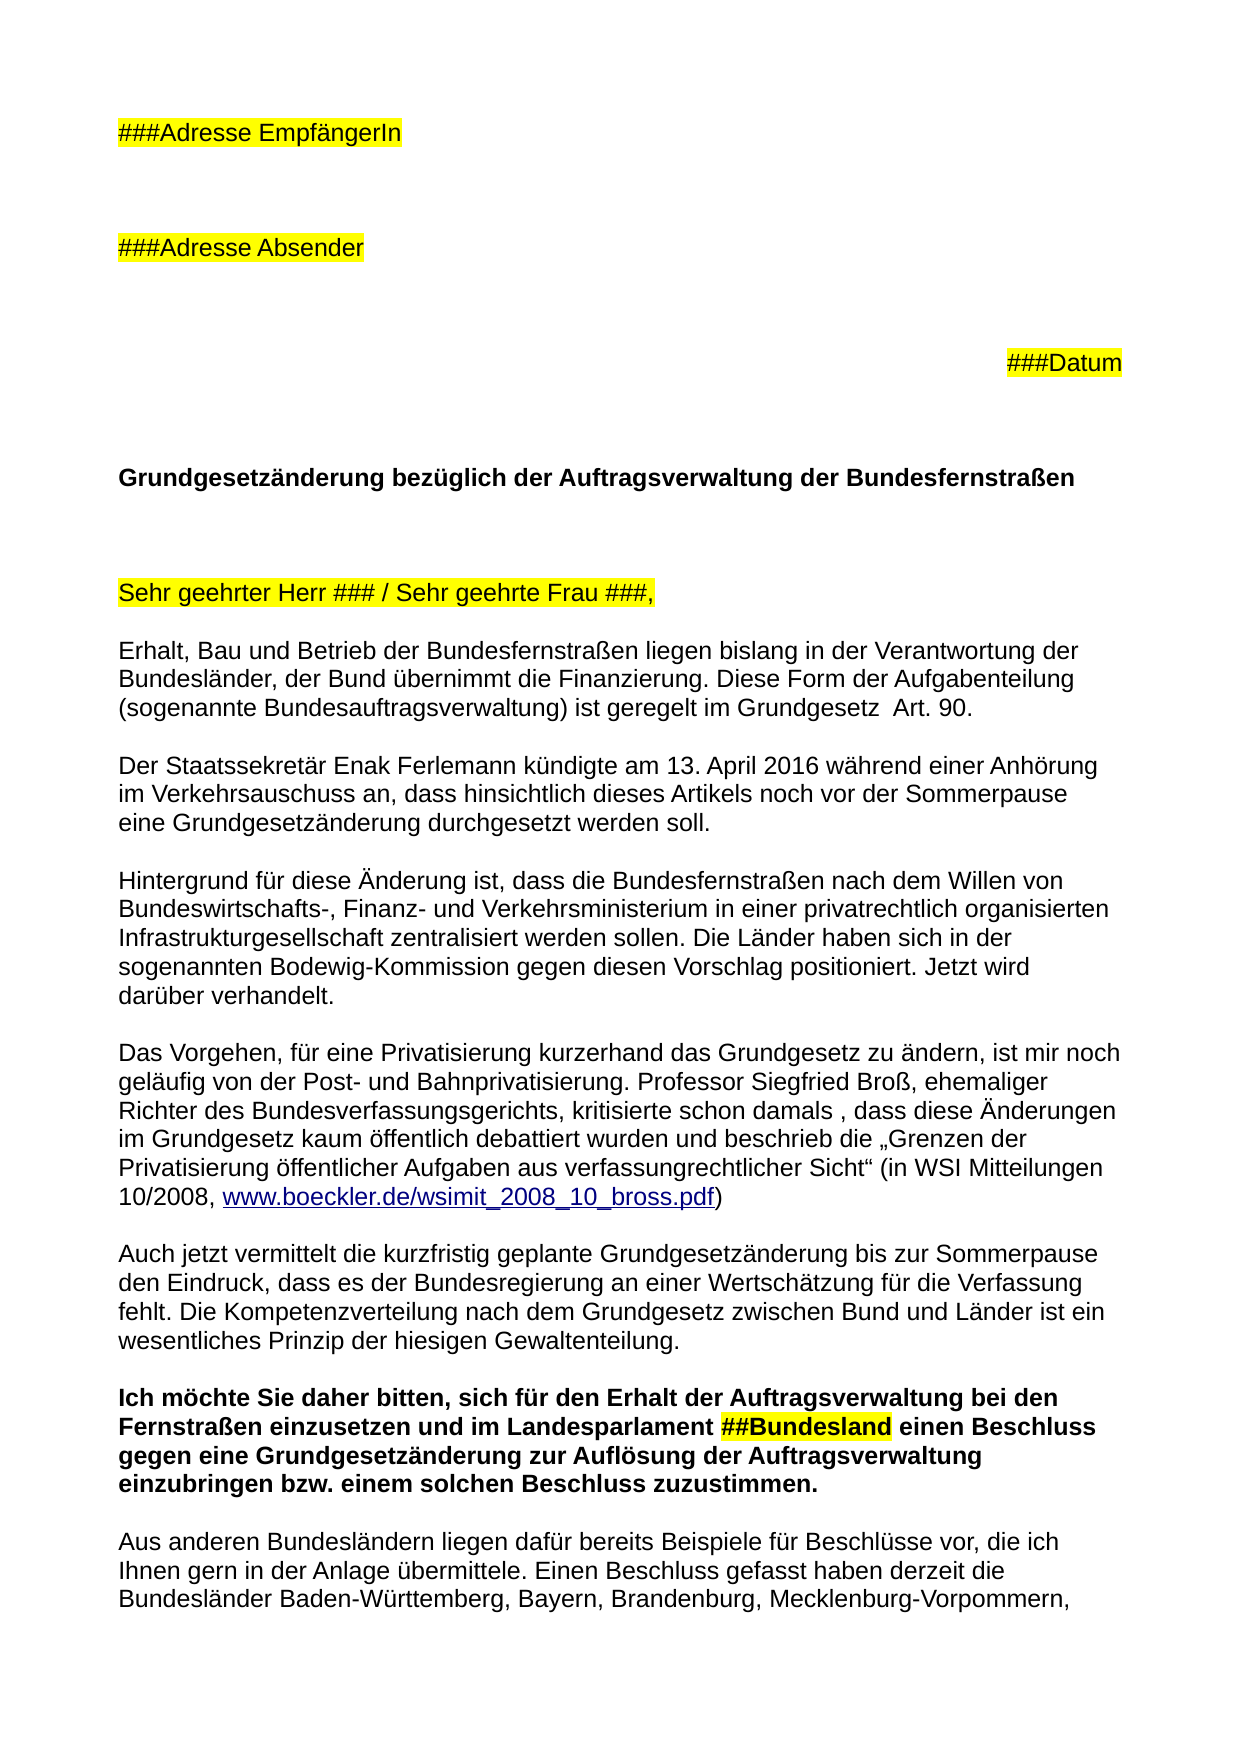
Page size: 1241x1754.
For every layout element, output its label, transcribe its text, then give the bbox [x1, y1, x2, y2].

text ###Adresse EmpfängerIn [118, 118, 1122, 147]
text Der Staatssekretär Enak Ferlemann kündigte am 13. April 2016 während einer Anhörung im Verkehrsauschuss an, dass hinsichtlich dieses Artikels noch vor der Sommerpause eine Grundgesetzänderung durchgesetzt werden soll. [118, 751, 1122, 837]
text ###Adresse Absender [118, 233, 1122, 262]
text ###Datum [118, 348, 1122, 377]
text Auch jetzt vermittelt die kurzfristig geplante Grundgesetzänderung bis zur Sommerpause den Eindruck, dass es der Bundesregierung an einer Wertschätzung für die Verfassung fehlt. Die Kompetenzverteilung nach dem Grundgesetz zwischen Bund und Länder ist ein wesentliches Prinzip der hiesigen Gewaltenteilung. [118, 1239, 1122, 1354]
text Sehr geehrter Herr ### / Sehr geehrte Frau ###, [118, 578, 1122, 607]
text Das Vorgehen, für eine Privatisierung kurzerhand das Grundgesetz zu ändern, ist mir noch geläufig von der Post- und Bahnprivatisierung. Professor Siegfried Broß, ehemaliger Richter des Bundesverfassungsgerichts, kritisierte schon damals , dass diese Änderungen im Grundgesetz kaum öffentlich debattiert wurden und beschrieb die „Grenzen der Privatisierung öffentlicher Aufgaben aus verfassungrechtlicher Sicht“ (in WSI Mitteilungen 10/2008, www.boeckler.de/wsimit_2008_10_bross.pdf) [118, 1038, 1122, 1211]
text Aus anderen Bundesländern liegen dafür bereits Beispiele für Beschlüsse vor, die ich Ihnen gern in der Anlage übermittele. Einen Beschluss gefasst haben derzeit die Bundesländer Baden-Württemberg, Bayern, Brandenburg, Mecklenburg-Vorpommern, [118, 1527, 1122, 1613]
text Hintergrund für diese Änderung ist, dass die Bundesfernstraßen nach dem Willen von Bundeswirtschafts-, Finanz- und Verkehrsministerium in einer privatrechtlich organisierten Infrastrukturgesellschaft zentralisiert werden sollen. Die Länder haben sich in der sogenannten Bodewig-Kommission gegen diesen Vorschlag positioniert. Jetzt wird darüber verhandelt. [118, 866, 1122, 1009]
text Ich möchte Sie daher bitten, sich für den Erhalt der Auftragsverwaltung bei den Fernstraßen einzusetzen und im Landesparlament ##Bundesland einen Beschluss gegen eine Grundgesetzänderung zur Auflösung der Auftragsverwaltung einzubringen bzw. einem solchen Beschluss zuzustimmen. [118, 1383, 1122, 1498]
text Erhalt, Bau und Betrieb der Bundesfernstraßen liegen bislang in der Verantwortung der Bundesländer, der Bund übernimmt die Finanzierung. Diese Form der Aufgabenteilung (sogenannte Bundesauftragsverwaltung) ist geregelt im Grundgesetz Art. 90. [118, 636, 1122, 722]
text Grundgesetzänderung bezüglich der Auftragsverwaltung der Bundesfernstraßen [118, 463, 1122, 492]
